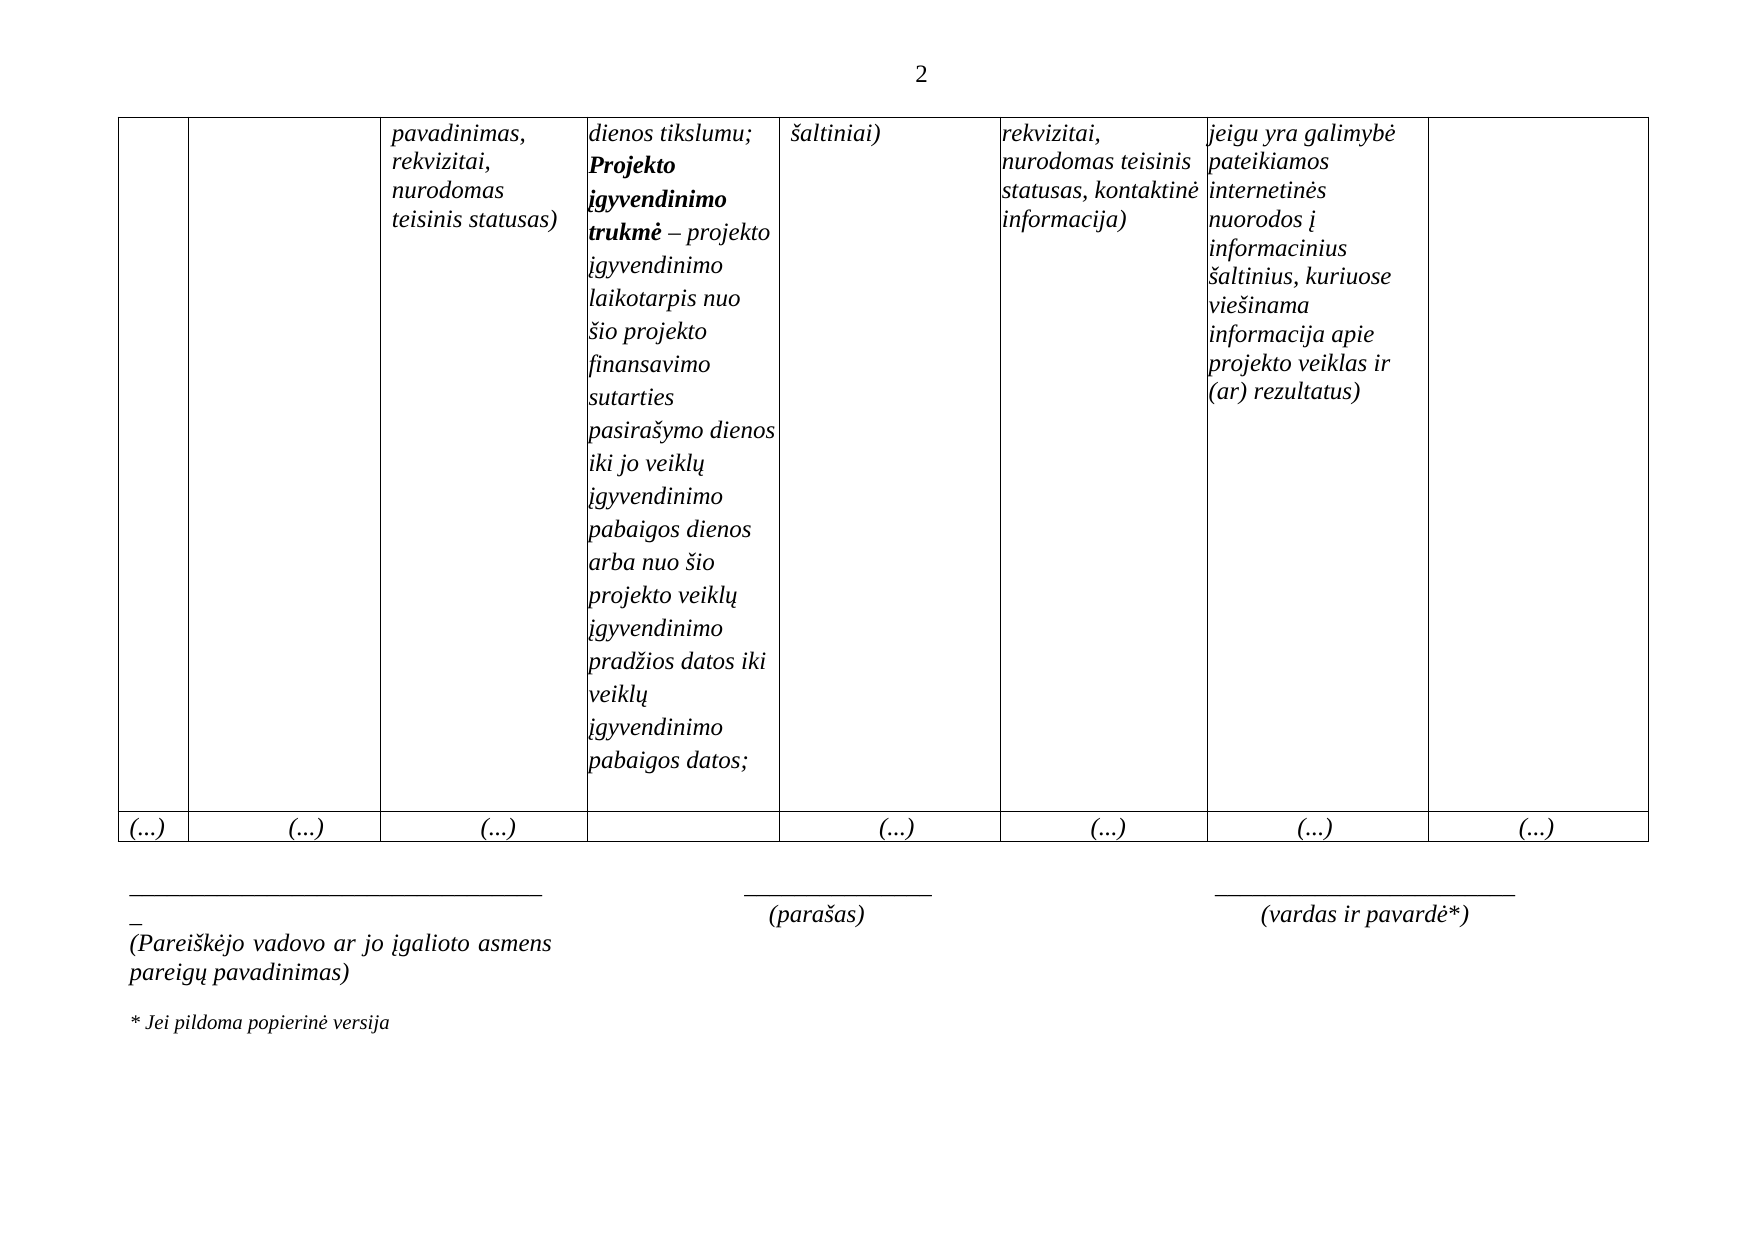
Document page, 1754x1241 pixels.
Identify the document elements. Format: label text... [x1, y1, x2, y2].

table_header ________________________ (vardas ir pavardė*) [897, 871, 1746, 1034]
table_cell (...) [189, 812, 380, 841]
table_cell dienos tikslumu; Projekto įgyvendinimo trukmė – projekto įgyvendinimo laikotarpis nuo šio projekto finansavimo sutarties pasirašymo dienos iki jo veiklų įgyvendinimo pabaigos dienos arba nuo šio projekto veiklų įgyvendinimo pradžios datos iki veiklų įgyvendinimo pabaigos datos; [588, 118, 779, 811]
table_cell (...) [119, 812, 188, 841]
table_cell (...) [1001, 812, 1207, 841]
table_cell šaltiniai) [780, 118, 1000, 811]
table_cell (...) [381, 812, 587, 841]
table_cell jeigu yra galimybė pateikiamos internetinės nuorodos į informacinius šaltinius, kuriuose viešinama informacija apie projekto veiklas ir (ar) rezultatus) [1208, 118, 1428, 811]
table_header _______________ (parašas) [566, 871, 897, 1034]
table_cell rekvizitai, nurodomas teisinis statusas, kontaktinė informacija) [1001, 118, 1207, 811]
table_cell 1 [119, 118, 188, 811]
table_cell [1429, 118, 1648, 811]
table_cell [588, 812, 779, 841]
table_cell (...) [1208, 812, 1428, 841]
table_header __________________________________ (Pareiškėjo vadovo ar jo įgalioto asmens pareigų pavadinimas) * Jei pildoma popierinė versija [118, 871, 566, 1034]
table_cell (...) [780, 812, 1000, 841]
table_cell pavadinimas, rekvizitai, nurodomas teisinis statusas) [381, 118, 587, 811]
table_cell (...) [1429, 812, 1648, 841]
table_cell (Įrašomas projekto pavadinimas) [189, 118, 380, 811]
